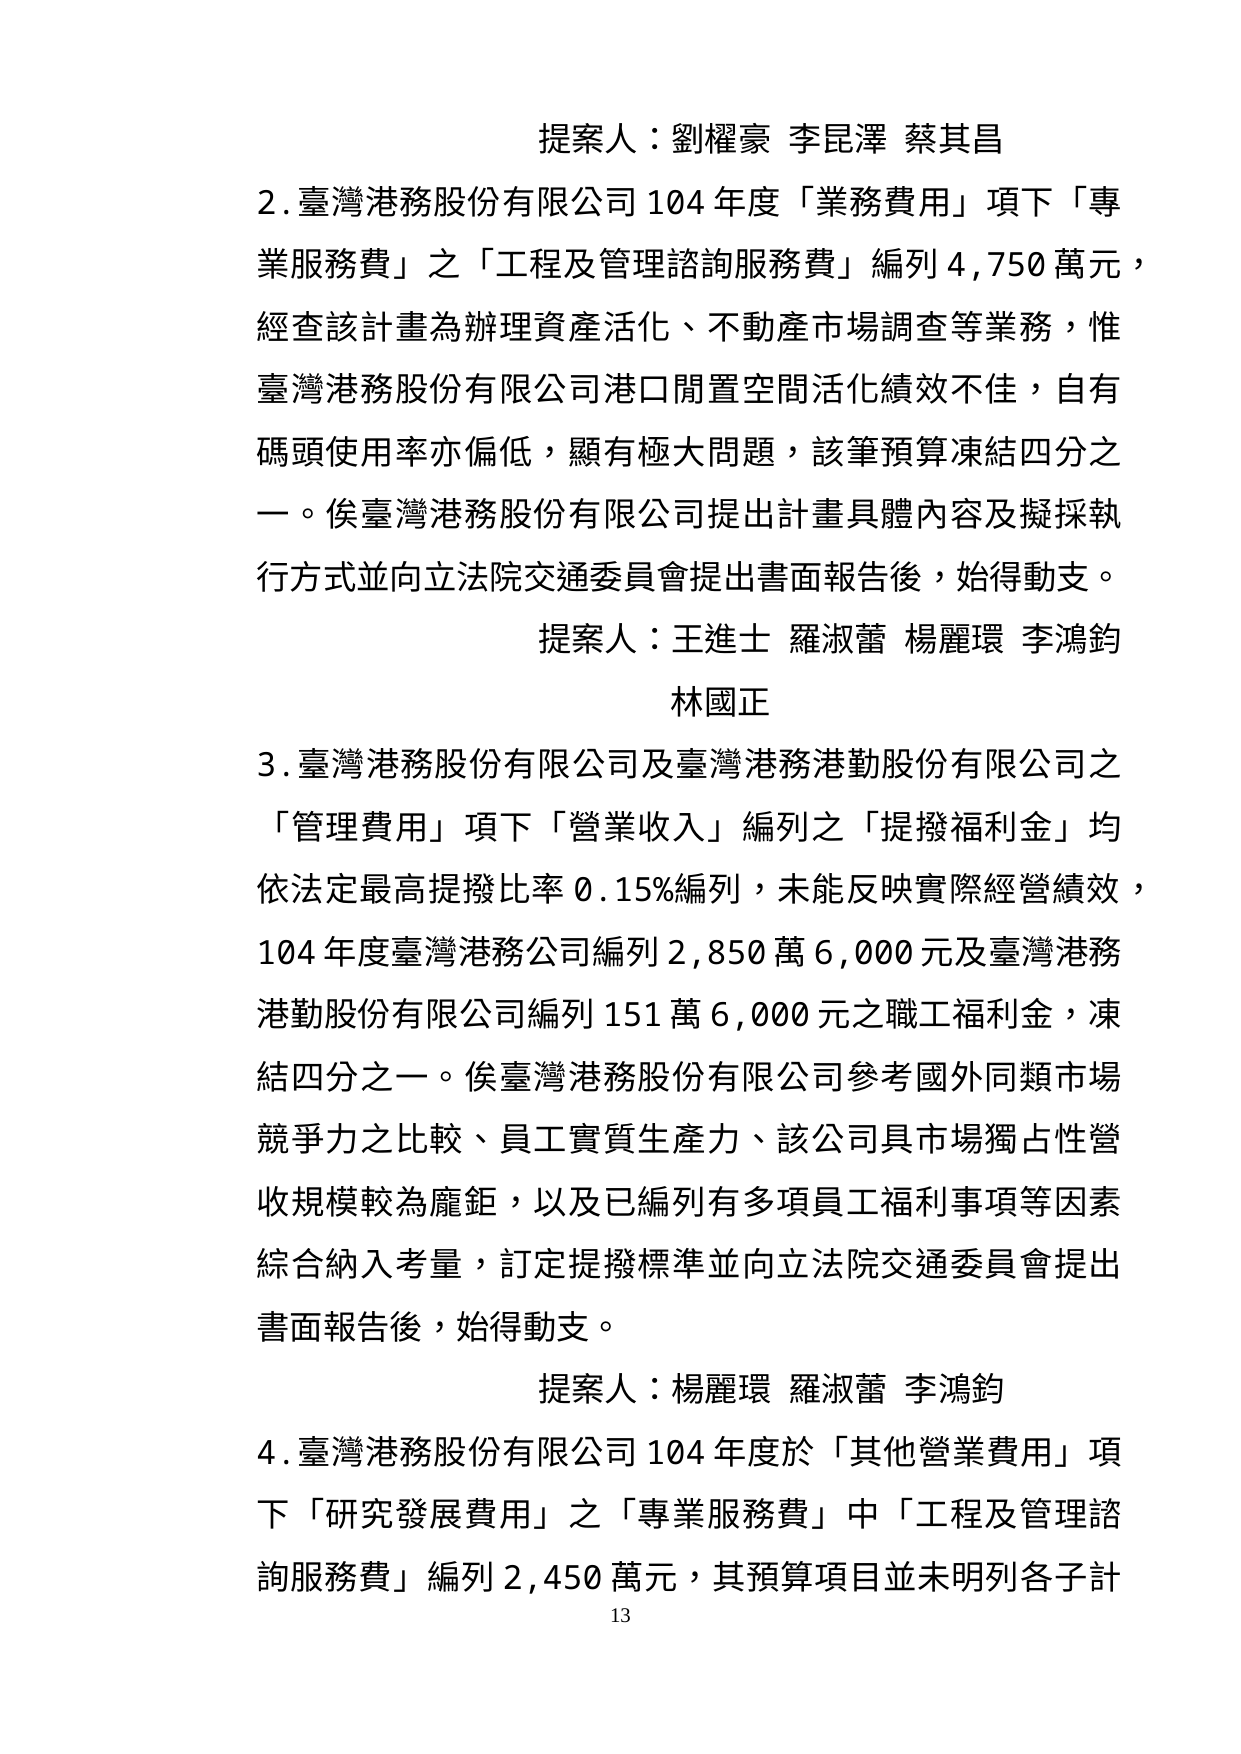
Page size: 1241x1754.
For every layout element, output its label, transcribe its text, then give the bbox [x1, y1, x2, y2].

text 2.臺灣港務股份有限公司104年度「業務費用」項下「專業服務費」之「工程及管理諮詢服務費」編列4,750萬元，經查該計畫為辦理資產活化、不動產市場調查等業務，惟臺灣港務股份有限公司港口閒置空間活化績效不佳，自有碼頭使用率亦偏低，顯有極大問題，該筆預算凍結四分之一。俟臺灣港務股份有限公司提出計畫具體內容及擬採執行方式並向立法院交通委員會提出書面報告後，始得動支。 [256, 158, 1122, 596]
text 3.臺灣港務股份有限公司及臺灣港務港勤股份有限公司之「管理費用」項下「營業收入」編列之「提撥福利金」均依法定最高提撥比率0.15%編列，未能反映實際經營績效，104年度臺灣港務公司編列2,850萬6,000元及臺灣港務港勤股份有限公司編列151萬6,000元之職工福利金，凍結四分之一。俟臺灣港務股份有限公司參考國外同類市場競爭力之比較、員工實質生產力、該公司具市場獨占性營收規模較為龐鉅，以及已編列有多項員工福利事項等因素綜合納入考量，訂定提撥標準並向立法院交通委員會提出書面報告後，始得動支。 [256, 721, 1122, 1346]
text 提案人：王進士 羅淑蕾 楊麗環 李鴻鈞林國正 [538, 596, 1122, 721]
text 4.臺灣港務股份有限公司104年度於「其他營業費用」項下「研究發展費用」之「專業服務費」中「工程及管理諮詢服務費」編列2,450萬元，其預算項目並未明列各子計 [256, 1408, 1122, 1596]
text 提案人：楊麗環 羅淑蕾 李鴻鈞 [538, 1346, 1122, 1408]
text 提案人：劉櫂豪 李昆澤 蔡其昌 [538, 96, 1122, 158]
